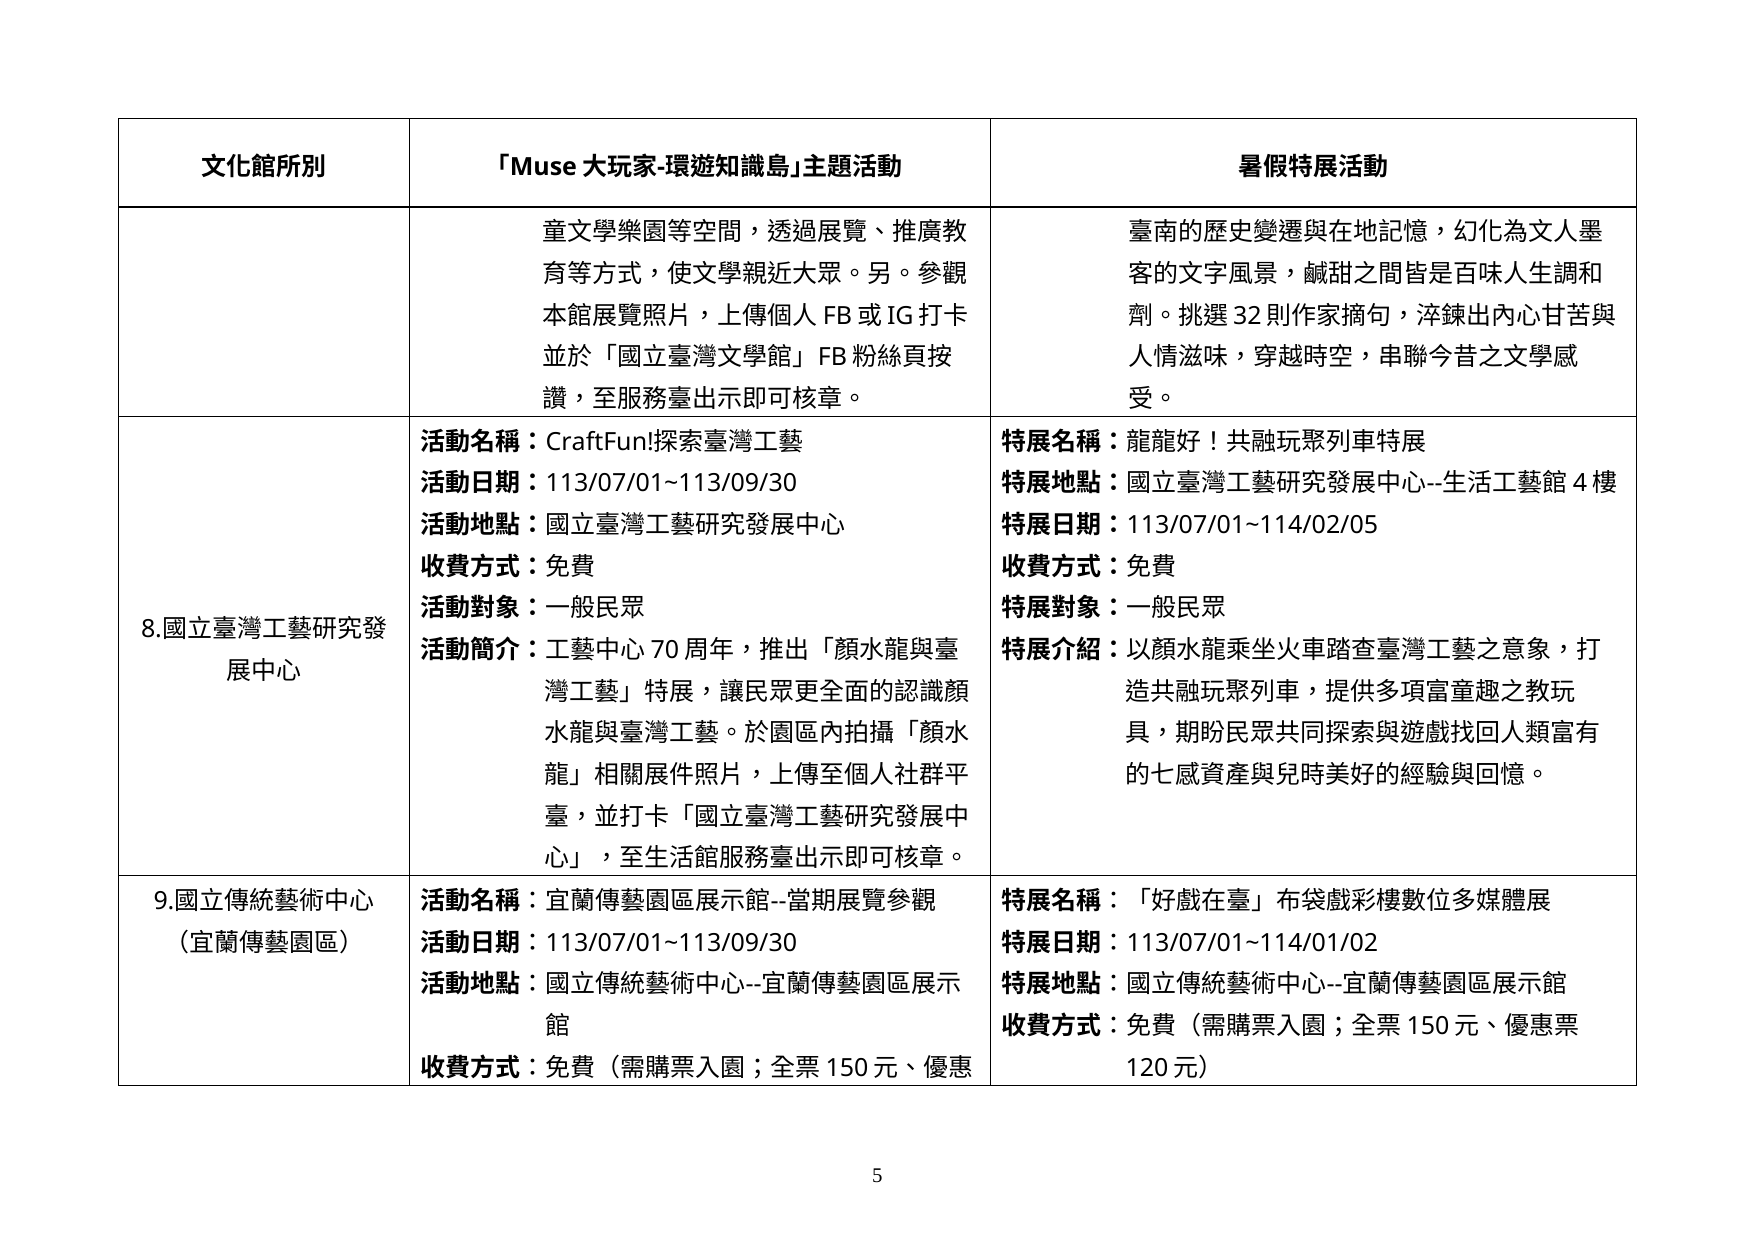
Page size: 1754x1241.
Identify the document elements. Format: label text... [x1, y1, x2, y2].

table_cell 特展名稱：「好戲在臺」布袋戲彩樓數位多媒體展 特展日期：113/07/01~114/01/02 特展地點：國立傳統藝術中心--宜蘭傳藝園區展示館 收費方式：免費（需購票入園；全票150元、優惠票120元） [991, 876, 1636, 1084]
table_cell 臺南的歷史變遷與在地記憶，幻化為文人墨客的文字風景，鹹甜之間皆是百味人生調和劑。挑選32則作家摘句，淬鍊出內心甘苦與人情滋味，穿越時空，串聯今昔之文學感受。 [991, 208, 1636, 416]
table_cell 活動名稱：CraftFun!探索臺灣工藝 活動日期：113/07/01~113/09/30 活動地點：國立臺灣工藝研究發展中心 收費方式：免費 活動對象：一般民眾 活動簡介：工藝中心70周年，推出「顏水龍與臺灣工藝」特展，讓民眾更全面的認識顏水龍與臺灣工藝。於園區內拍攝「顏水龍」相關展件照片，上傳至個人社群平臺，並打卡「國立臺灣工藝研究發展中心」，至生活館服務臺出示即可核章。 [410, 417, 990, 875]
table_header ｢Muse大玩家-環遊知識島｣主題活動 [410, 119, 990, 206]
table_cell 特展名稱：龍龍好！共融玩聚列車特展 特展地點：國立臺灣工藝研究發展中心--生活工藝館4樓 特展日期：113/07/01~114/02/05 收費方式：免費 特展對象：一般民眾 特展介紹：以顏水龍乘坐火車踏查臺灣工藝之意象，打造共融玩聚列車，提供多項富童趣之教玩具，期盼民眾共同探索與遊戲找回人類富有的七感資產與兒時美好的經驗與回憶。 [991, 417, 1636, 875]
table_cell 童文學樂園等空間，透過展覽、推廣教育等方式，使文學親近大眾。另。參觀本館展覽照片，上傳個人FB或IG打卡並於「國立臺灣文學館」FB粉絲頁按讚，至服務臺出示即可核章。 [410, 208, 990, 416]
table_cell [119, 208, 409, 416]
table_cell 9.國立傳統藝術中心（宜蘭傳藝園區） [119, 876, 409, 1084]
table_header 文化館所別 [119, 119, 409, 206]
table_header 暑假特展活動 [991, 119, 1636, 206]
table_cell 8.國立臺灣工藝研究發展中心 [119, 417, 409, 875]
table_cell 活動名稱：宜蘭傳藝園區展示館--當期展覽參觀 活動日期：113/07/01~113/09/30 活動地點：國立傳統藝術中心--宜蘭傳藝園區展示館 收費方式：免費（需購票入園；全票150元、優惠 [410, 876, 990, 1084]
